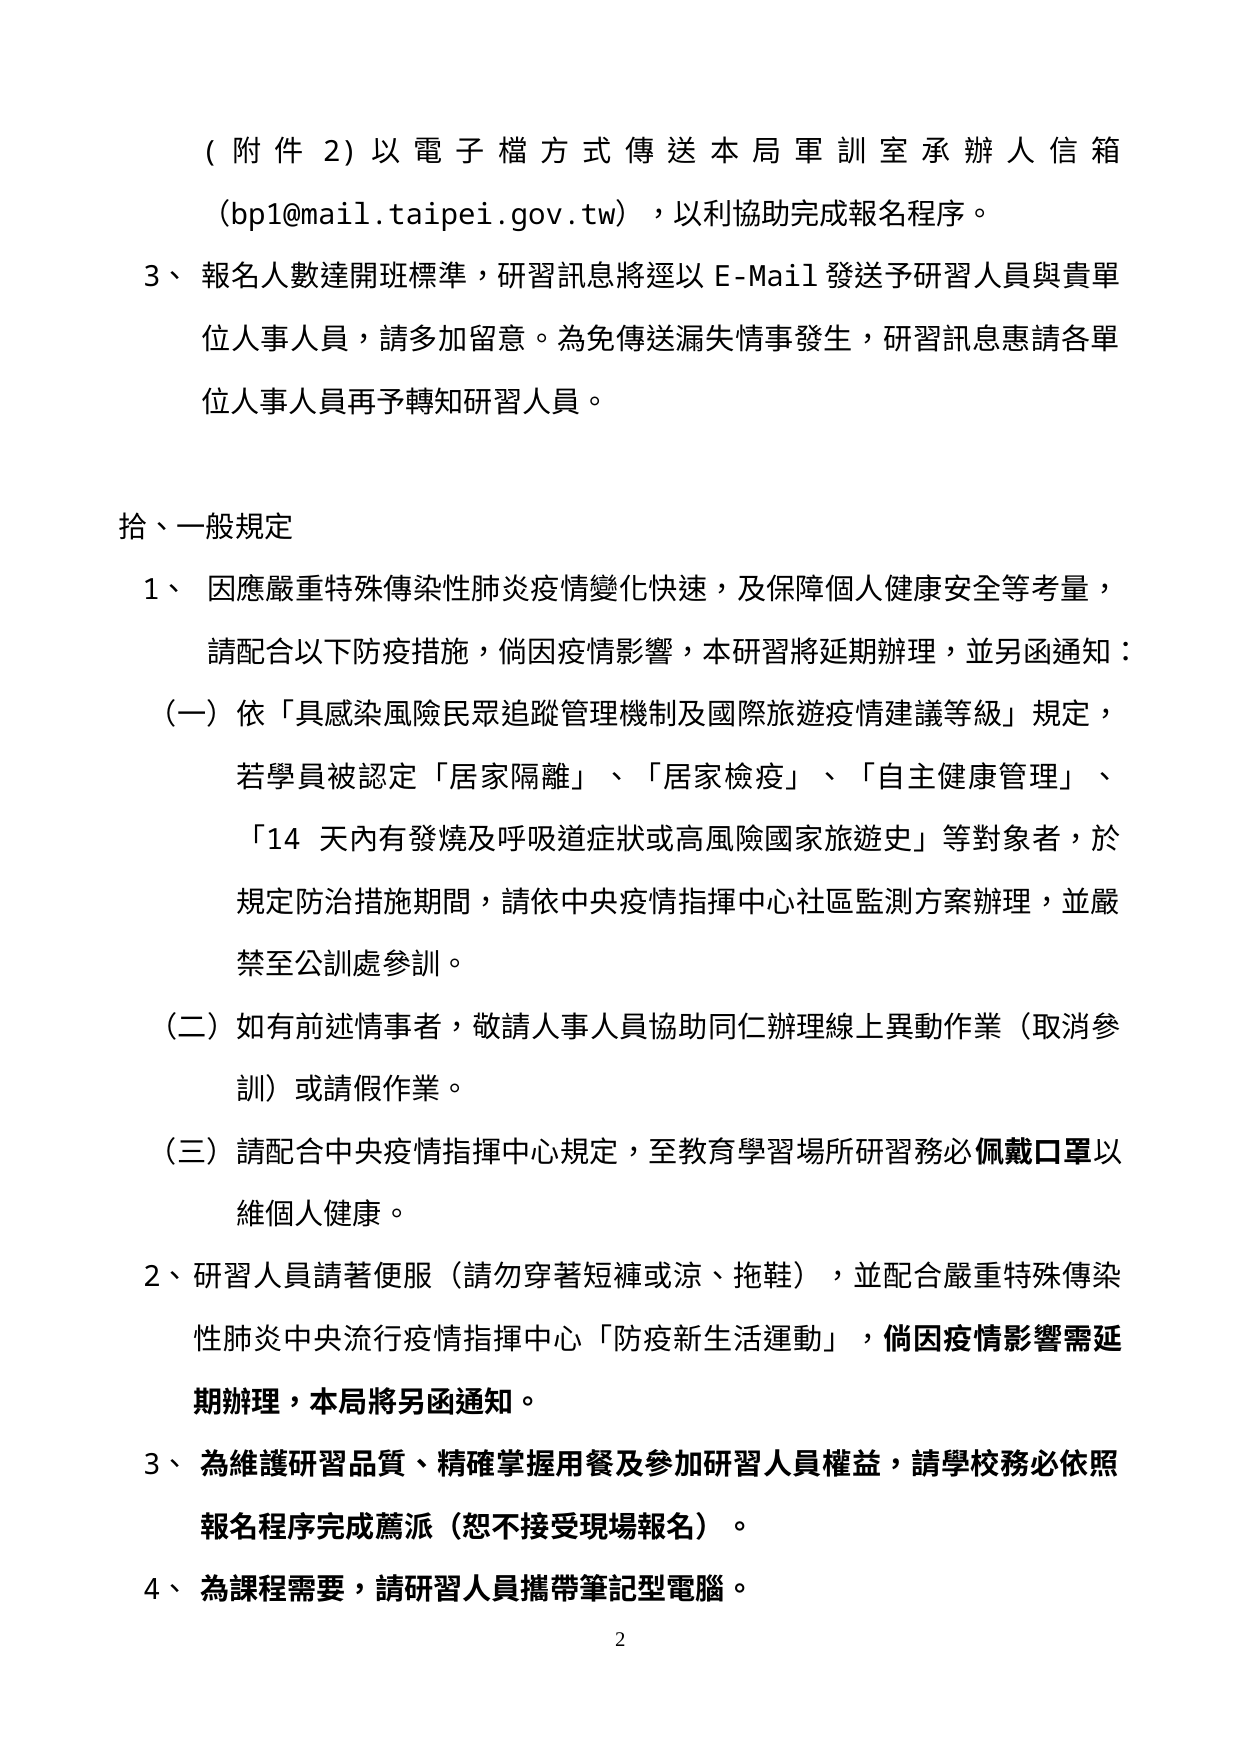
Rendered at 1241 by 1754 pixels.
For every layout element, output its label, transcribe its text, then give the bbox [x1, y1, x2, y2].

list 因應嚴重特殊傳染性肺炎疫情變化快速，及保障個人健康安全等考量，請配合以下防疫措施，倘因疫情影響，本研習將延期辦理，並另函通知： [142, 545, 1122, 670]
list 為課程需要，請研習人員攜帶筆記型電腦。 [143, 1545, 1122, 1608]
text （二）如有前述情事者，敬請人事人員協助同仁辦理線上異動作業（取消參訓）或請假作業。 [148, 983, 1122, 1108]
text 拾、一般規定 [118, 483, 1122, 545]
list 研習人員請著便服（請勿穿著短褲或涼、拖鞋），並配合嚴重特殊傳染性肺炎中央流行疫情指揮中心「防疫新生活運動」，倘因疫情影響需延期辦理，本局將另函通知。 [143, 1233, 1122, 1420]
list 報名人數達開班標準，研習訊息將逕以E-Mail發送予研習人員與貴單位人事人員，請多加留意。為免傳送漏失情事發生，研習訊息惠請各單位人事人員再予轉知研習人員。 [143, 233, 1122, 420]
list 為維護研習品質、精確掌握用餐及參加研習人員權益，請學校務必依照報名程序完成薦派（恕不接受現場報名）。 [143, 1420, 1122, 1545]
list (附件2)以電子檔方式傳送本局軍訓室承辦人信箱（bp1@mail.taipei.gov.tw），以利協助完成報名程序。 [143, 108, 1122, 233]
text （三）請配合中央疫情指揮中心規定，至教育學習場所研習務必佩戴口罩以維個人健康。 [148, 1108, 1122, 1233]
text （一）依「具感染風險民眾追蹤管理機制及國際旅遊疫情建議等級」規定，若學員被認定「居家隔離」、「居家檢疫」、「自主健康管理」、「14 天內有發燒及呼吸道症狀或高風險國家旅遊史」等對象者，於規定防治措施期間，請依中央疫情指揮中心社區監測方案辦理，並嚴禁至公訓處參訓。 [148, 670, 1122, 983]
